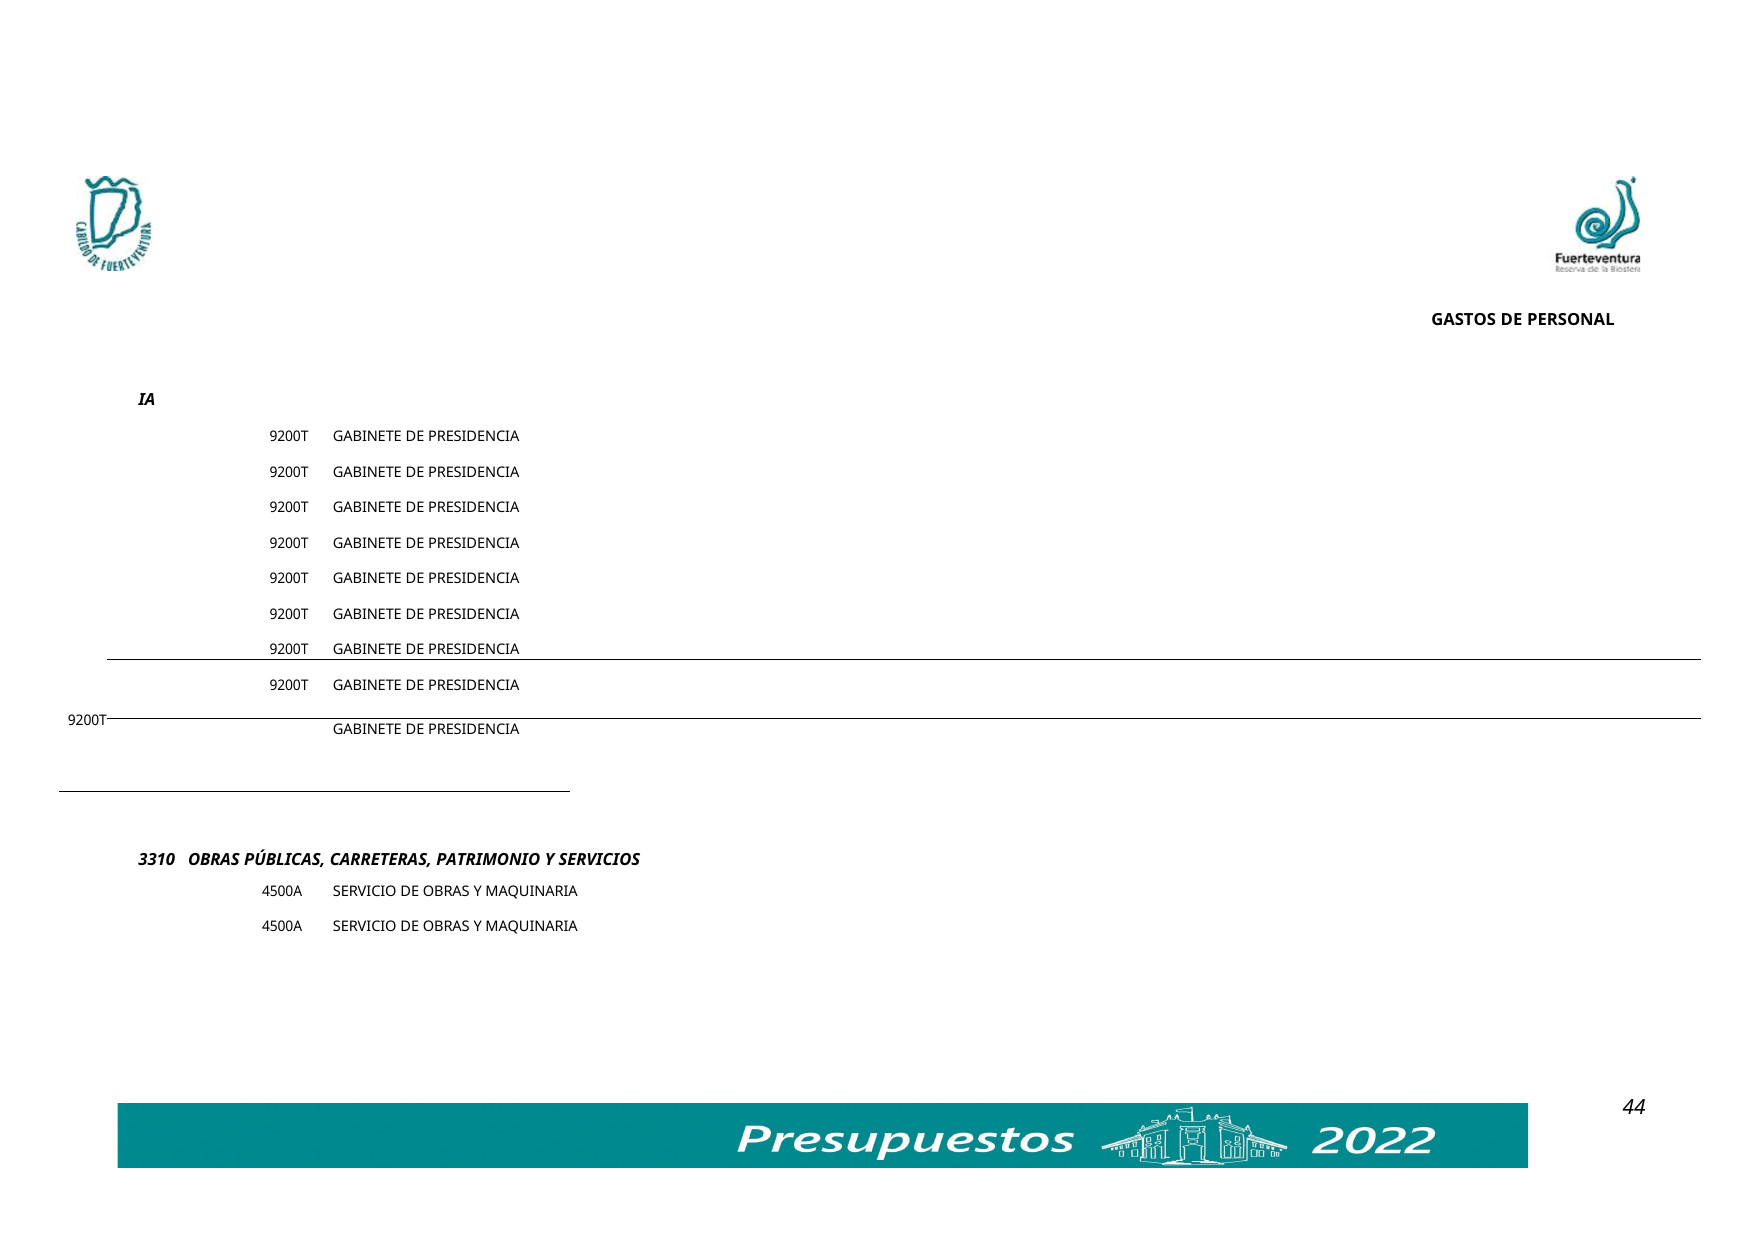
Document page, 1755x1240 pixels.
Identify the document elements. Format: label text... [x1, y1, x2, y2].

table_header 9200T [59, 418, 320, 454]
table_cell GABINETE DE PRESIDENCIA [320, 560, 570, 596]
table_cell GABINETE DE PRESIDENCIA [320, 631, 570, 659]
table_cell 4500A SERVICIO DE OBRAS Y MAQUINARIA [59, 874, 570, 908]
table_cell 4500A SERVICIO DE OBRAS Y MAQUINARIA [59, 908, 570, 943]
table_cell 9200T [59, 702, 320, 749]
table_header GABINETE DE PRESIDENCIA [320, 418, 570, 454]
table_cell [59, 749, 320, 791]
text IA [138, 388, 376, 411]
table_cell GABINETE DE PRESIDENCIA [320, 596, 570, 631]
table_cell GABINETE DE PRESIDENCIA [320, 666, 570, 702]
table_cell [59, 792, 320, 829]
table_cell 9200T [59, 489, 320, 525]
table_cell [320, 749, 570, 791]
table_cell 9200T [59, 560, 320, 596]
table_cell 9200T [59, 631, 320, 666]
table_cell 9200T [59, 666, 320, 702]
table_cell 9200T [59, 525, 320, 560]
table_cell GABINETE DE PRESIDENCIA [320, 489, 570, 525]
table_cell GABINETE DE PRESIDENCIA [320, 454, 570, 489]
table_cell 3310 OBRAS PÚBLICAS, CARRETERAS, PATRIMONIO Y SERVICIOS GENERALES [59, 830, 570, 874]
table_cell [320, 702, 570, 718]
table_cell 9200T [59, 596, 320, 631]
table_cell GABINETE DE PRESIDENCIA [320, 525, 570, 560]
table_cell [320, 660, 570, 666]
table_cell [320, 792, 570, 829]
table_cell 9200T [59, 454, 320, 489]
table_cell GABINETE DE PRESIDENCIA [320, 719, 570, 749]
